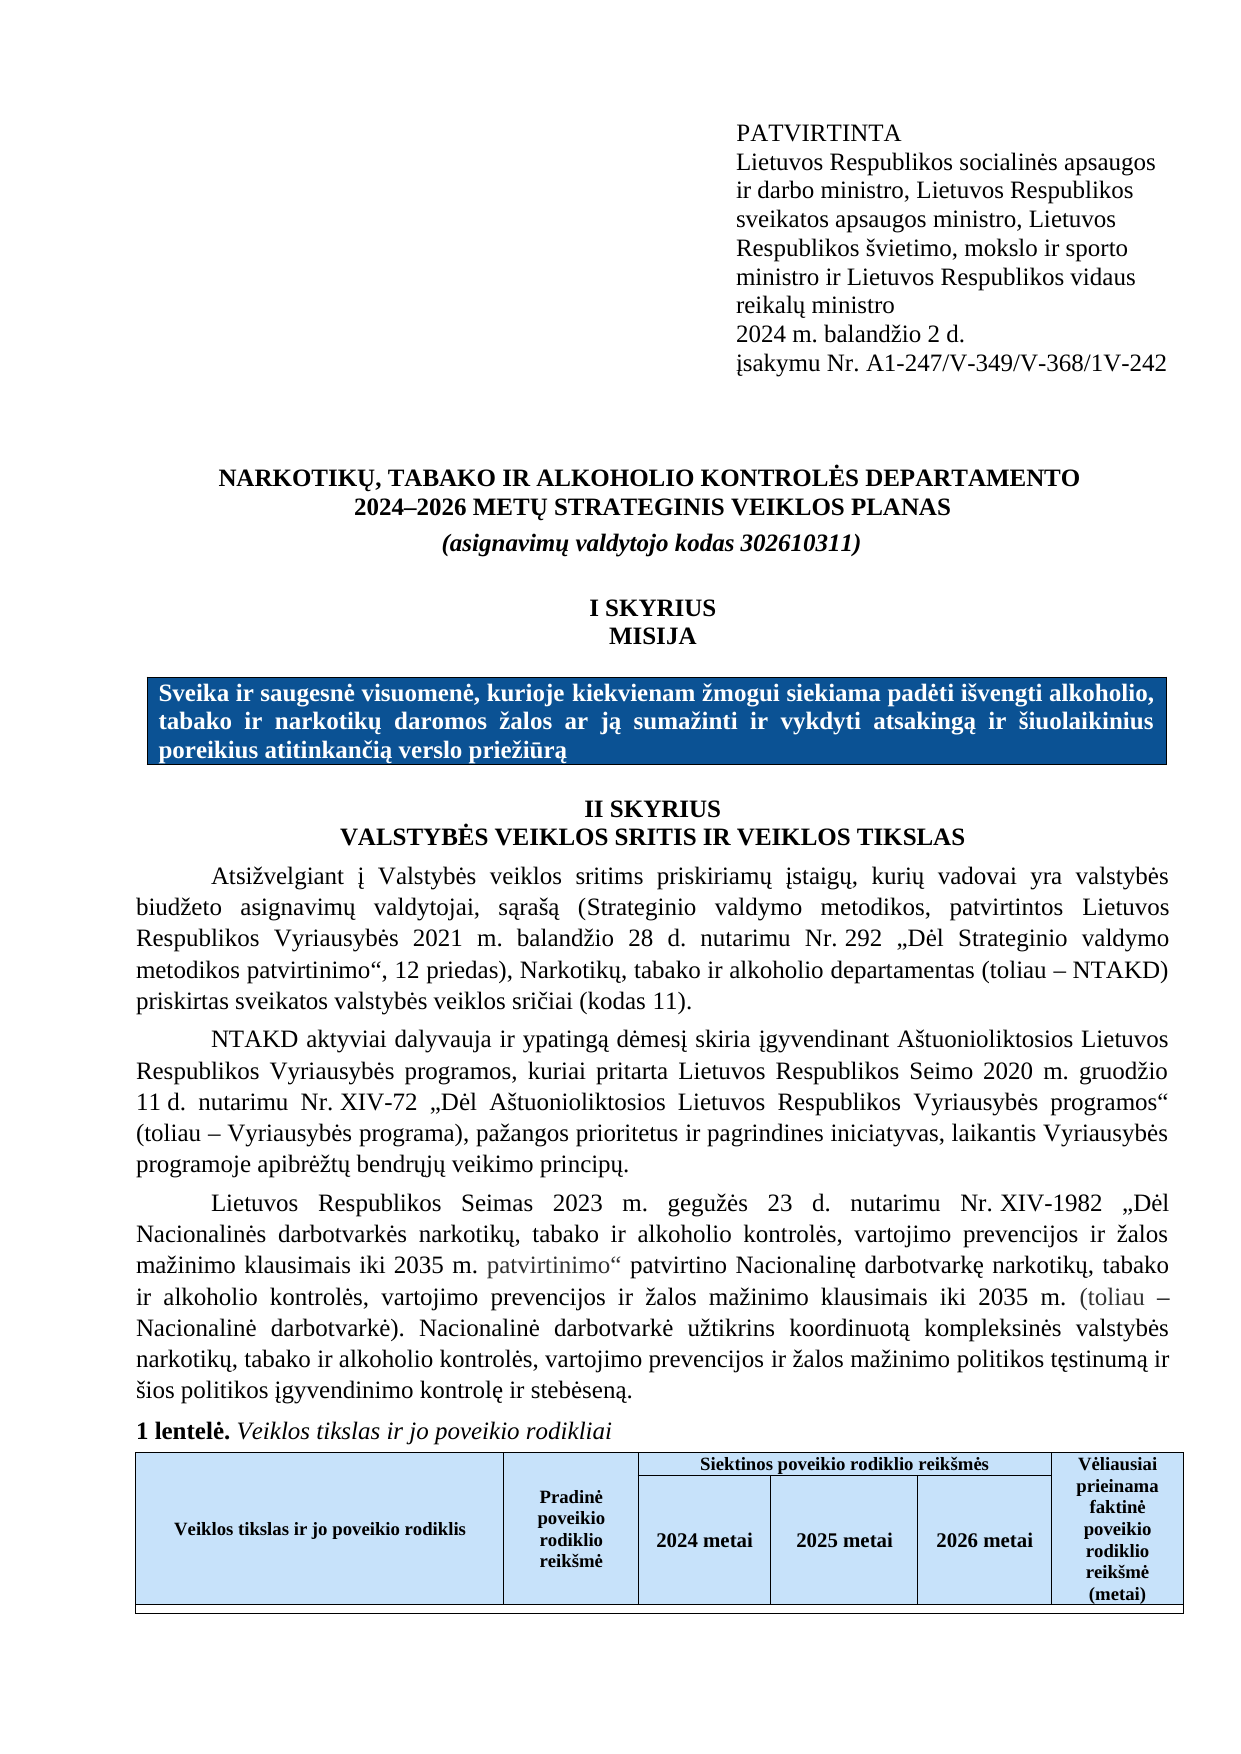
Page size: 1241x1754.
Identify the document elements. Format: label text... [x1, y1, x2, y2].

text ministro ir Lietuvos Respublikos vidaus [736, 262, 1169, 291]
text Lietuvos Respublikos socialinės apsaugos [736, 147, 1169, 176]
table_header Pradinė poveikio rodiklio reikšmė [504, 1453, 638, 1604]
text Atsižvelgiant į Valstybės veiklos sritims priskiriamų įstaigų, kurių vadovai yra valstybės biudžeto asignavimų valdytojai, sąrašą (Strateginio valdymo metodikos, patvirtintos Lietuvos Respublikos Vyriausybės 2021 m. balandžio 28 d. nutarimu Nr. 292 „Dėl Strateginio valdymo metodikos patvirtinimo“, 12 priedas), Narkotikų, tabako ir alkoholio departamentas (toliau – NTAKD) priskirtas sveikatos valstybės veiklos sričiai (kodas 11). [136, 858, 1169, 1015]
text II SKYRIUS [136, 794, 1169, 822]
text Respublikos švietimo, mokslo ir sporto [736, 233, 1169, 262]
text (asignavimų valdytojo kodas 302610311) [136, 528, 1169, 557]
table_header Sveika ir saugesnė visuomenė, kurioje kiekvienam žmogui siekiama padėti išvengti alkoholio, tabako ir narkotikų daromos žalos ar ją sumažinti ir vykdyti atsakingą ir šiuolaikinius poreikius atitinkančią verslo priežiūrą [148, 678, 1166, 764]
table_header Siektinos poveikio rodiklio reikšmės [639, 1453, 1051, 1475]
text ir darbo ministro, Lietuvos Respublikos [736, 176, 1169, 204]
table_cell 2025 metai [771, 1476, 917, 1604]
table_header Vėliausiai prieinama faktinė poveikio rodiklio reikšmė (metai) [1052, 1453, 1183, 1604]
table_header Veiklos tikslas ir jo poveikio rodiklis [136, 1453, 503, 1604]
table_cell 2026 metai [918, 1476, 1051, 1604]
text 2024 m. balandžio 2 d. [736, 319, 1169, 348]
text PATVIRTINTA [436, 118, 1169, 147]
text įsakymu Nr. A1-247/V-349/V-368/1V-242 [736, 348, 1169, 377]
text MISIJA [136, 621, 1169, 650]
text Lietuvos Respublikos Seimas 2023 m. gegužės 23 d. nutarimu Nr. XIV-1982 „Dėl Nacionalinės darbotvarkės narkotikų, tabako ir alkoholio kontrolės, vartojimo prevencijos ir žalos mažinimo klausimais iki 2035 m. patvirtinimo“ patvirtino Nacionalinę darbotvarkę narkotikų, tabako ir alkoholio kontrolės, vartojimo prevencijos ir žalos mažinimo klausimais iki 2035 m. (toliau – Nacionalinė darbotvarkė). Nacionalinė darbotvarkė užtikrins koordinuotą kompleksinės valstybės narkotikų, tabako ir alkoholio kontrolės, vartojimo prevencijos ir žalos mažinimo politikos tęstinumą ir šios politikos įgyvendinimo kontrolę ir stebėseną. [136, 1186, 1169, 1404]
text sveikatos apsaugos ministro, Lietuvos [736, 204, 1169, 233]
text VALSTYBĖS VEIKLOS SRITIS IR VEIKLOS TIKSLAS [136, 822, 1169, 851]
text I SKYRIUS [136, 593, 1169, 621]
text 2024–2026 METŲ STRATEGINIS VEIKLOS PLANAS [136, 492, 1169, 521]
text reikalų ministro [736, 291, 1169, 319]
table_cell [136, 1605, 1183, 1613]
text NARKOTIKŲ, TABAKO IR ALKOHOLIO KONTROLĖS DEPARTAMENTO [136, 463, 1169, 492]
table_cell 2024 metai [639, 1476, 770, 1604]
text 1 lentelė. Veiklos tikslas ir jo poveikio rodikliai [136, 1416, 1169, 1445]
text NTAKD aktyviai dalyvauja ir ypatingą dėmesį skiria įgyvendinant Aštuonioliktosios Lietuvos Respublikos Vyriausybės programos, kuriai pritarta Lietuvos Respublikos Seimo 2020 m. gruodžio 11 d. nutarimu Nr. XIV-72 „Dėl Aštuonioliktosios Lietuvos Respublikos Vyriausybės programos“ (toliau – Vyriausybės programa), pažangos prioritetus ir pagrindines iniciatyvas, laikantis Vyriausybės programoje apibrėžtų bendrųjų veikimo principų. [136, 1022, 1169, 1178]
